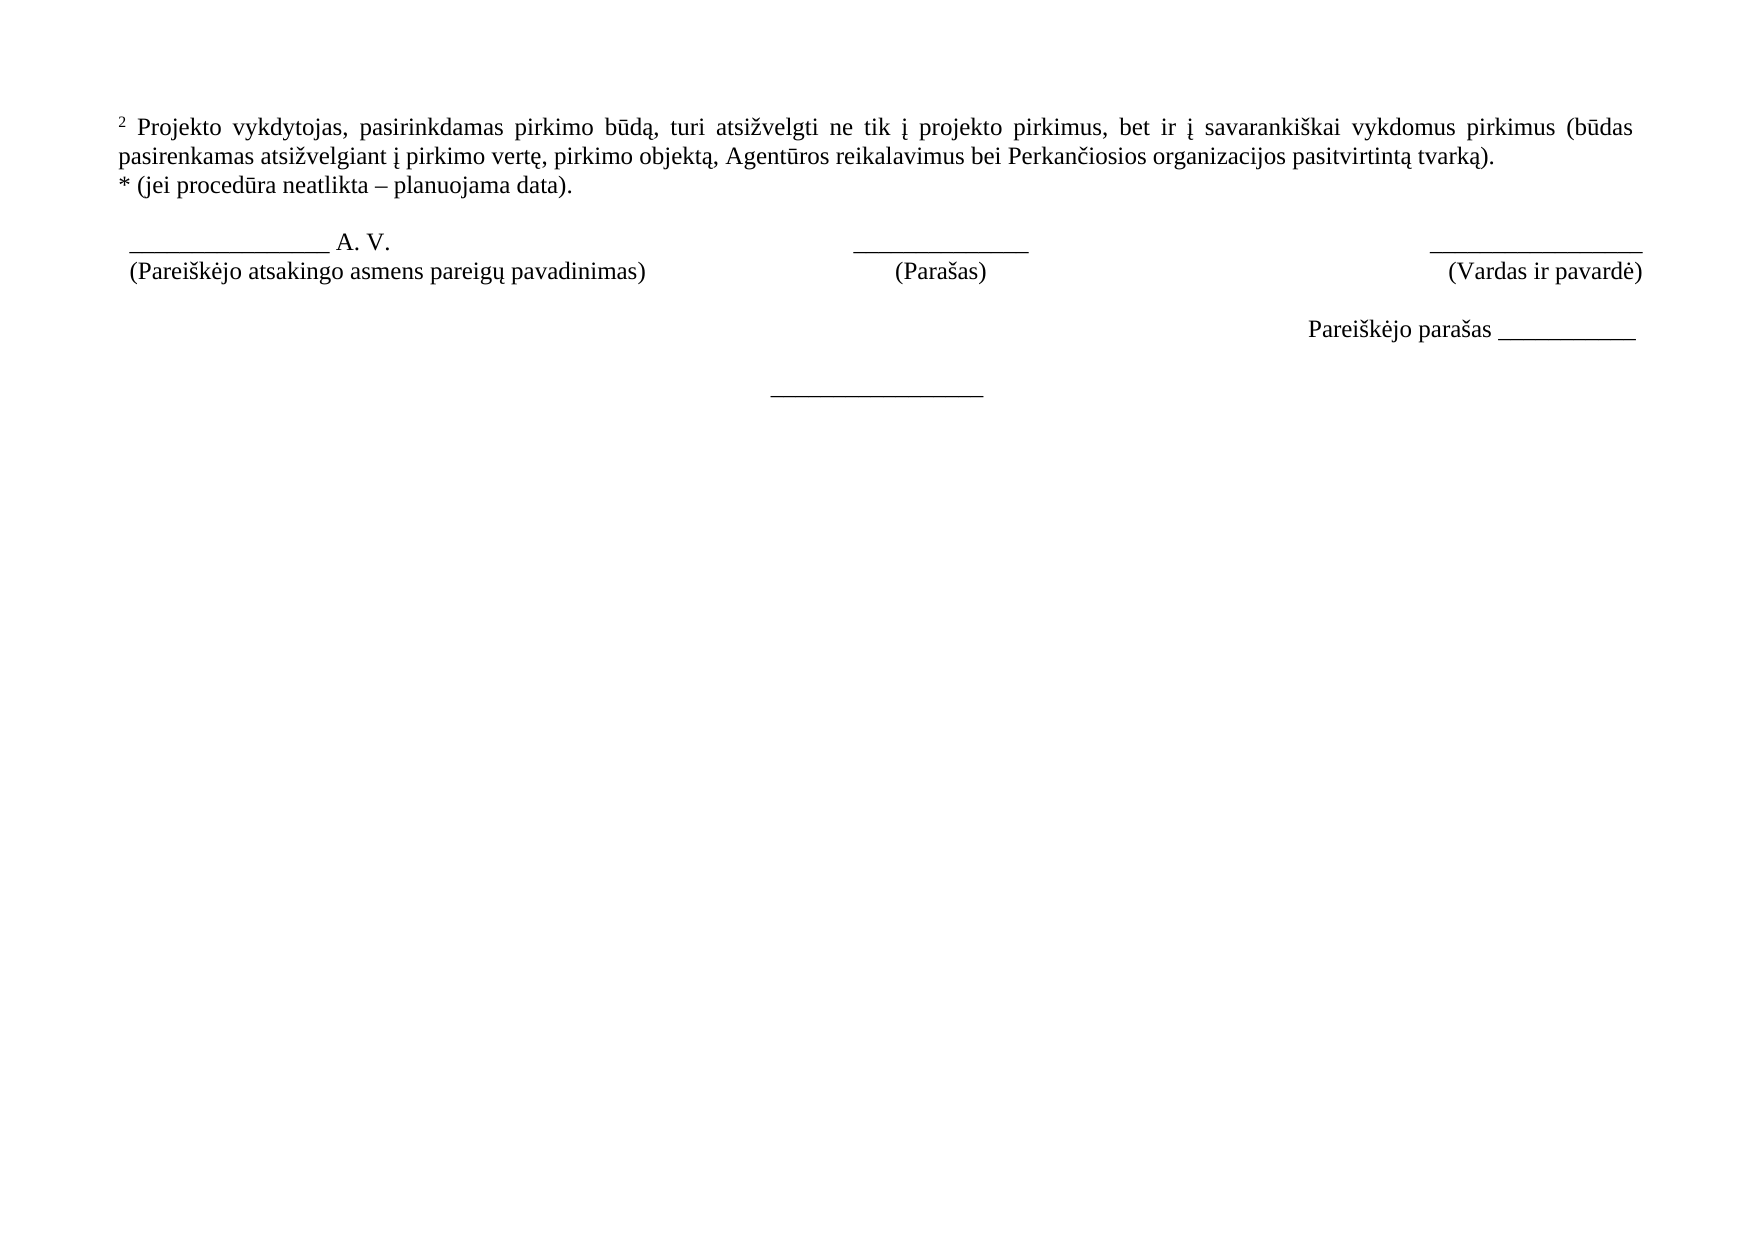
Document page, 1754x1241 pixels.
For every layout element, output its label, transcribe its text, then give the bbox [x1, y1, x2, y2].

table_header _________________ (Vardas ir pavardė) [1190, 228, 1653, 285]
table_header ______________ (Parašas) [692, 228, 1190, 285]
text _________________ [118, 371, 1635, 400]
text * (jei procedūra neatlikta – planuojama data). [118, 170, 1635, 199]
table_header ________________ A. V. (Pareiškėjo atsakingo asmens pareigų pavadinimas) [118, 228, 692, 285]
text 2 Projekto vykdytojas, pasirinkdamas pirkimo būdą, turi atsižvelgti ne tik į projekto pirkimus, bet ir į savarankiškai vykdomus pirkimus (būdas pasirenkamas atsižvelgiant į pirkimo vertę, pirkimo objektą, Agentūros reikalavimus bei Perkančiosios organizacijos pasitvirtintą tvarką). [118, 112, 1635, 170]
text Pareiškėjo parašas ___________ [118, 314, 1635, 342]
